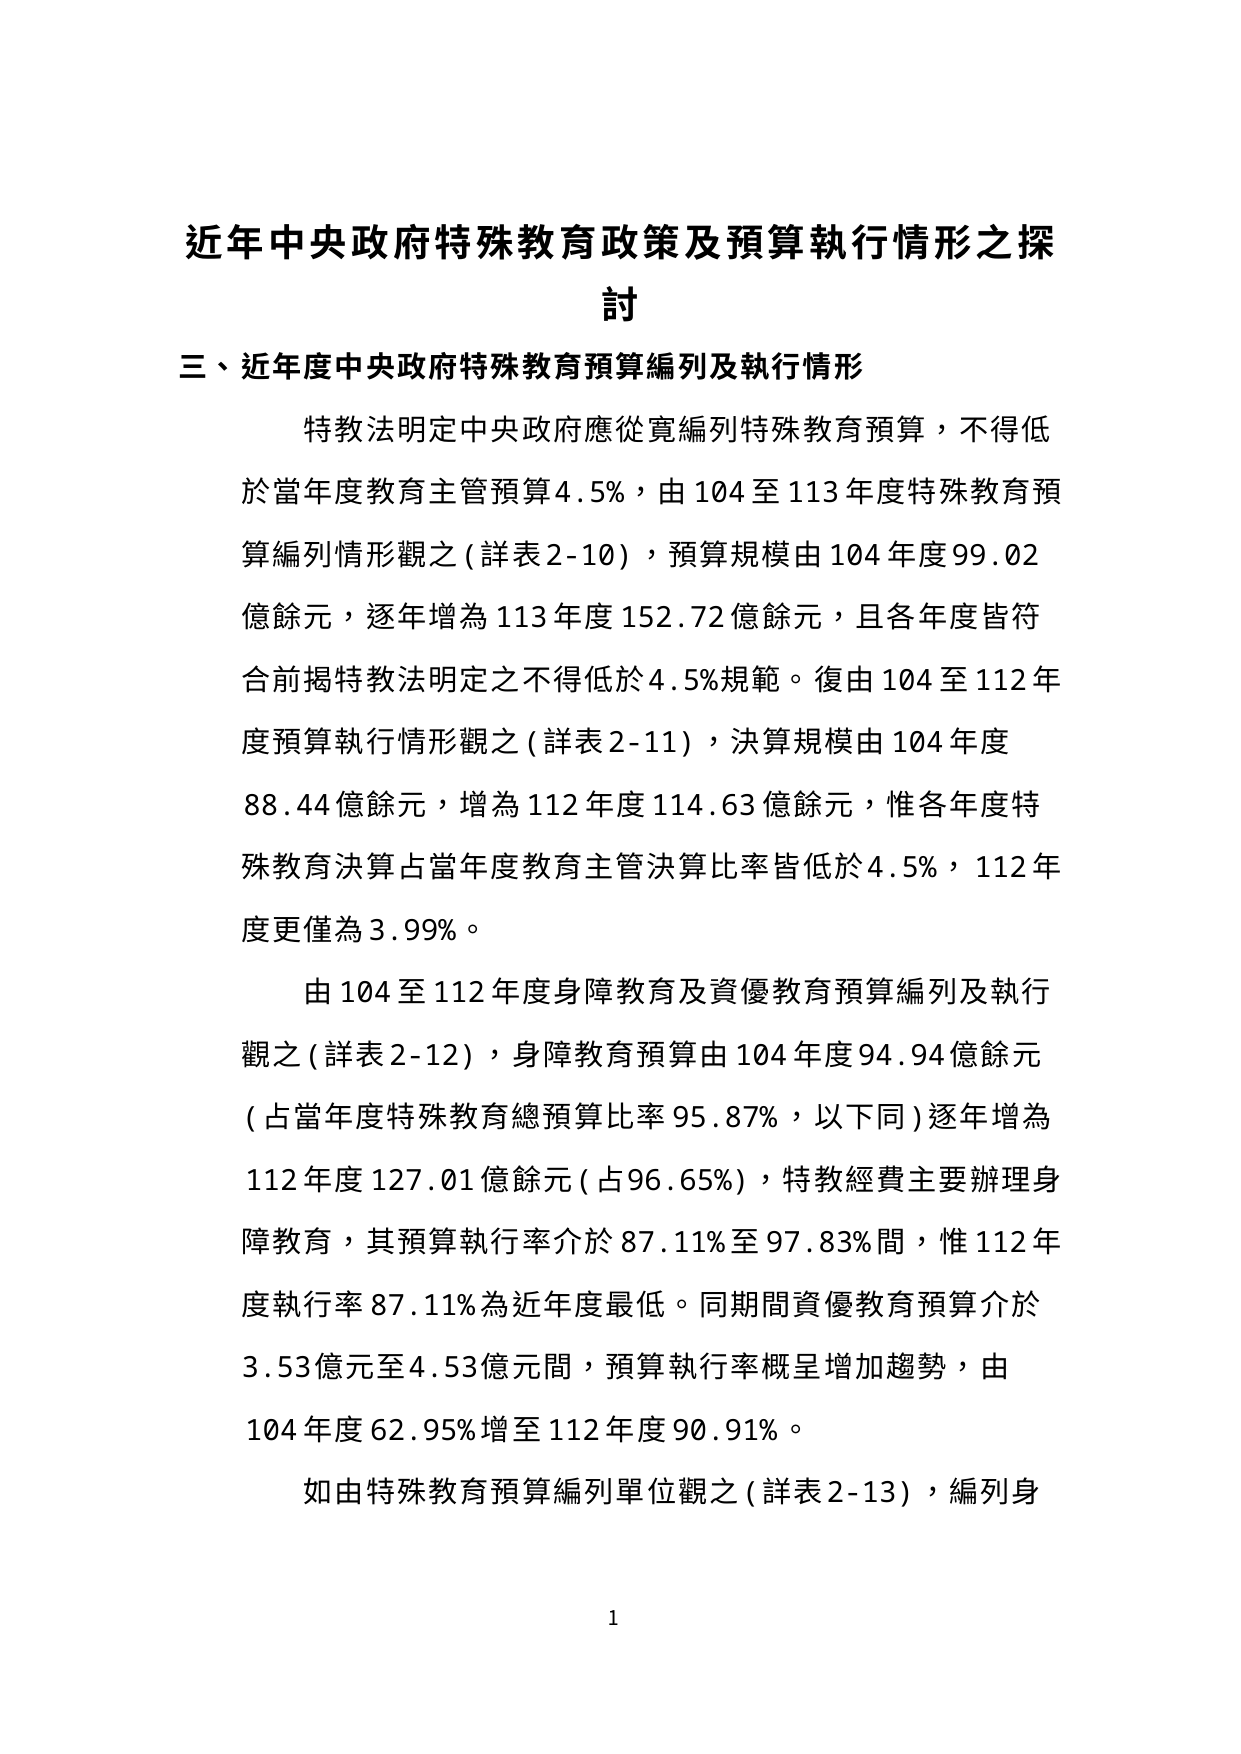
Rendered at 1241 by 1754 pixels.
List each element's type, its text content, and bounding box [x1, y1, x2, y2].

text 由104至112年度身障教育及資優教育預算編列及執行觀之(詳表2-12)，身障教育預算由104年度94.94億餘元(占當年度特殊教育總預算比率95.87%，以下同)逐年增為112年度127.01億餘元(占96.65%)，特教經費主要辦理身障教育，其預算執行率介於87.11%至97.83%間，惟112年度執行率87.11%為近年度最低。同期間資優教育預算介於3.53億元至4.53億元間，預算執行率概呈增加趨勢，由104年度62.95%增至112年度90.91%。 [236, 948, 1063, 1448]
text 如由特殊教育預算編列單位觀之(詳表2-13)，編列身 [236, 1448, 1063, 1511]
text 近年中央政府特殊教育政策及預算執行情形之探討 [177, 198, 1063, 323]
text 特教法明定中央政府應從寛編列特殊教育預算，不得低於當年度教育主管預算4.5%，由104至113年度特殊教育預算編列情形觀之(詳表2-10)，預算規模由104年度99.02億餘元，逐年增為113年度152.72億餘元，且各年度皆符合前揭特教法明定之不得低於4.5%規範。復由104至112年度預算執行情形觀之(詳表2-11)，決算規模由104年度88.44億餘元，增為112年度114.63億餘元，惟各年度特殊教育決算占當年度教育主管決算比率皆低於4.5%，112年度更僅為3.99%。 [236, 386, 1063, 948]
text 三、近年度中央政府特殊教育預算編列及執行情形 [177, 323, 1063, 386]
